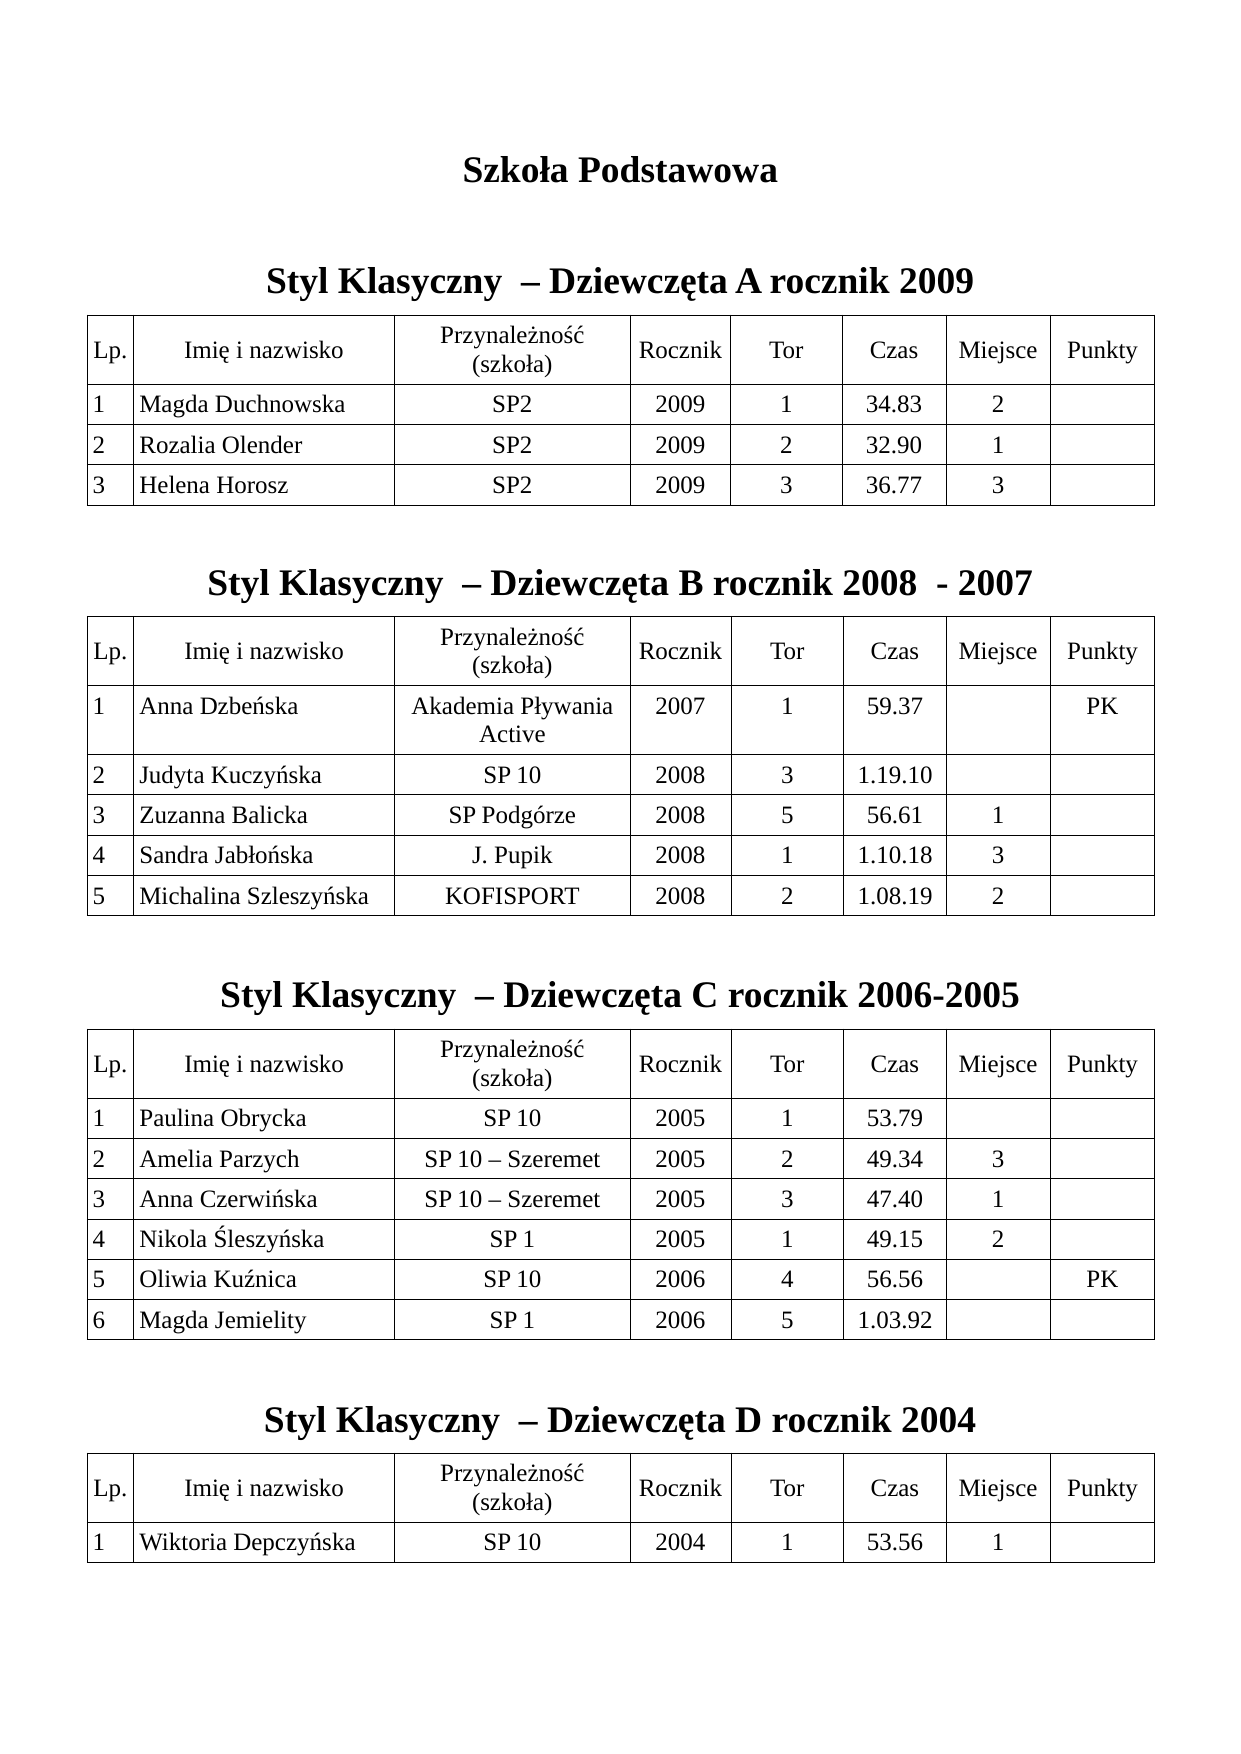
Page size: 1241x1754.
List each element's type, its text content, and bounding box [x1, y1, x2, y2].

table_cell 2 [732, 876, 843, 915]
table_header Rocznik [631, 316, 730, 383]
table_cell SP2 [395, 385, 630, 424]
table_cell 3 [731, 465, 842, 504]
table_cell 3 [947, 1139, 1050, 1178]
table_cell [1051, 1139, 1154, 1178]
table_cell SP 10 – Szeremet [395, 1179, 630, 1218]
table_cell 2 [88, 1139, 133, 1178]
text Styl Klasyczny – Dziewczęta A rocznik 2009 [118, 259, 1122, 302]
table_cell 5 [732, 1300, 843, 1339]
table_cell 53.56 [844, 1523, 946, 1562]
table_cell 3 [947, 836, 1050, 875]
table_cell [1051, 385, 1154, 424]
table_cell 56.61 [844, 795, 946, 834]
table_cell SP2 [395, 465, 630, 504]
table_cell [1051, 1179, 1154, 1218]
table_cell 5 [88, 876, 133, 915]
table_cell 2 [947, 385, 1050, 424]
table_header Imię i nazwisko [134, 617, 394, 685]
table_cell 1 [88, 1099, 133, 1138]
table_cell 4 [88, 1220, 133, 1259]
table_cell 2 [732, 1139, 843, 1178]
table_cell 6 [88, 1300, 133, 1339]
table_cell 2 [88, 425, 133, 464]
table_cell 47.40 [844, 1179, 946, 1218]
table_cell Magda Jemielity [134, 1300, 394, 1339]
table_cell SP 1 [395, 1300, 630, 1339]
table_header Przynależność (szkoła) [395, 1454, 630, 1522]
table_cell Anna Czerwińska [134, 1179, 394, 1218]
table_cell 1 [732, 1523, 843, 1562]
table_header Przynależność (szkoła) [395, 617, 630, 685]
table_cell 2006 [631, 1300, 731, 1339]
table_cell [947, 1260, 1050, 1299]
table_cell [947, 755, 1050, 794]
table_cell 1 [947, 425, 1050, 464]
table_cell 34.83 [843, 385, 946, 424]
table_cell PK [1051, 1260, 1154, 1299]
table_cell 1.03.92 [844, 1300, 946, 1339]
table_cell 49.34 [844, 1139, 946, 1178]
table_header Tor [732, 1030, 843, 1097]
table_cell Anna Dzbeńska [134, 686, 394, 754]
table_cell 1 [731, 385, 842, 424]
table_cell Wiktoria Depczyńska [134, 1523, 394, 1562]
table_cell 2004 [631, 1523, 731, 1562]
table_header Czas [844, 617, 946, 685]
table_header Imię i nazwisko [134, 316, 394, 383]
table_header Tor [732, 617, 843, 685]
table_cell 1 [732, 1220, 843, 1259]
table_cell 2005 [631, 1139, 731, 1178]
text Styl Klasyczny – Dziewczęta C rocznik 2006-2005 [118, 973, 1122, 1016]
table_header Miejsce [947, 1454, 1050, 1522]
table_cell 49.15 [844, 1220, 946, 1259]
table_cell 2005 [631, 1179, 731, 1218]
table_cell 1 [88, 385, 133, 424]
table_cell 5 [732, 795, 843, 834]
table_cell 1.08.19 [844, 876, 946, 915]
table_header Czas [844, 1454, 946, 1522]
table_cell J. Pupik [395, 836, 630, 875]
table_cell 1 [732, 686, 843, 754]
table_cell 1 [947, 1523, 1050, 1562]
table_cell Oliwia Kuźnica [134, 1260, 394, 1299]
table_cell 2 [947, 1220, 1050, 1259]
table_cell [1051, 1220, 1154, 1259]
table_cell 1 [732, 836, 843, 875]
table_cell SP 10 [395, 1523, 630, 1562]
table_cell 56.56 [844, 1260, 946, 1299]
table_header Tor [732, 1454, 843, 1522]
table_cell 1.19.10 [844, 755, 946, 794]
table_cell 2009 [631, 385, 730, 424]
table_cell [1051, 465, 1154, 504]
table_cell SP 10 [395, 1260, 630, 1299]
table_cell [1051, 1099, 1154, 1138]
table_cell [1051, 1523, 1154, 1562]
table_cell Amelia Parzych [134, 1139, 394, 1178]
table_cell 32.90 [843, 425, 946, 464]
table_cell SP2 [395, 425, 630, 464]
table_cell 2 [947, 876, 1050, 915]
table_header Punkty [1051, 316, 1154, 383]
table_cell 3 [732, 755, 843, 794]
table_cell SP 10 – Szeremet [395, 1139, 630, 1178]
table_header Punkty [1051, 617, 1154, 685]
table_cell 36.77 [843, 465, 946, 504]
table_cell 3 [88, 1179, 133, 1218]
table_cell 2006 [631, 1260, 731, 1299]
table_header Lp. [88, 1030, 133, 1097]
table_cell Nikola Śleszyńska [134, 1220, 394, 1259]
table_cell 1 [88, 686, 133, 754]
table_cell SP 10 [395, 1099, 630, 1138]
table_cell Zuzanna Balicka [134, 795, 394, 834]
table_cell 3 [732, 1179, 843, 1218]
table_cell [947, 686, 1050, 754]
table_cell PK [1051, 686, 1154, 754]
table_cell SP Podgórze [395, 795, 630, 834]
table_cell [1051, 795, 1154, 834]
table_cell 2008 [631, 876, 731, 915]
table_header Rocznik [631, 1030, 731, 1097]
table_cell 2009 [631, 465, 730, 504]
table_cell 5 [88, 1260, 133, 1299]
table_cell Paulina Obrycka [134, 1099, 394, 1138]
table_cell [947, 1099, 1050, 1138]
table_cell 3 [88, 465, 133, 504]
table_header Lp. [88, 316, 133, 383]
table_cell [1051, 836, 1154, 875]
table_cell Akademia Pływania Active [395, 686, 630, 754]
table_header Miejsce [947, 316, 1050, 383]
table_header Miejsce [947, 1030, 1050, 1097]
table_header Punkty [1051, 1030, 1154, 1097]
table_header Czas [843, 316, 946, 383]
table_cell [1051, 425, 1154, 464]
table_cell 3 [88, 795, 133, 834]
table_header Imię i nazwisko [134, 1030, 394, 1097]
table_cell 1 [732, 1099, 843, 1138]
table_header Przynależność (szkoła) [395, 316, 630, 383]
table_cell 4 [732, 1260, 843, 1299]
table_cell 1 [88, 1523, 133, 1562]
table_cell 3 [947, 465, 1050, 504]
table_cell 4 [88, 836, 133, 875]
table_cell SP 10 [395, 755, 630, 794]
table_cell Judyta Kuczyńska [134, 755, 394, 794]
table_cell 1.10.18 [844, 836, 946, 875]
table_cell Sandra Jabłońska [134, 836, 394, 875]
table_cell [947, 1300, 1050, 1339]
table_header Rocznik [631, 617, 731, 685]
table_cell Rozalia Olender [134, 425, 394, 464]
table_cell 2 [731, 425, 842, 464]
table_cell 2005 [631, 1099, 731, 1138]
table_cell 2009 [631, 425, 730, 464]
table_cell 2 [88, 755, 133, 794]
table_header Czas [844, 1030, 946, 1097]
table_header Imię i nazwisko [134, 1454, 394, 1522]
table_header Przynależność (szkoła) [395, 1030, 630, 1097]
table_cell 2008 [631, 836, 731, 875]
table_cell Helena Horosz [134, 465, 394, 504]
table_cell 2005 [631, 1220, 731, 1259]
table_header Tor [731, 316, 842, 383]
table_cell 2007 [631, 686, 731, 754]
table_cell [1051, 755, 1154, 794]
table_header Lp. [88, 617, 133, 685]
table_header Miejsce [947, 617, 1050, 685]
text Szkoła Podstawowa [118, 148, 1122, 191]
table_cell 1 [947, 795, 1050, 834]
table_header Lp. [88, 1454, 133, 1522]
table_cell 1 [947, 1179, 1050, 1218]
table_cell SP 1 [395, 1220, 630, 1259]
table_cell 2008 [631, 795, 731, 834]
table_cell [1051, 1300, 1154, 1339]
table_header Rocznik [631, 1454, 731, 1522]
text Styl Klasyczny – Dziewczęta B rocznik 2008 - 2007 [118, 560, 1122, 603]
table_cell Michalina Szleszyńska [134, 876, 394, 915]
table_cell [1051, 876, 1154, 915]
table_cell KOFISPORT [395, 876, 630, 915]
table_cell Magda Duchnowska [134, 385, 394, 424]
table_cell 53.79 [844, 1099, 946, 1138]
table_header Punkty [1051, 1454, 1154, 1522]
table_cell 59.37 [844, 686, 946, 754]
text Styl Klasyczny – Dziewczęta D rocznik 2004 [118, 1397, 1122, 1440]
table_cell 2008 [631, 755, 731, 794]
